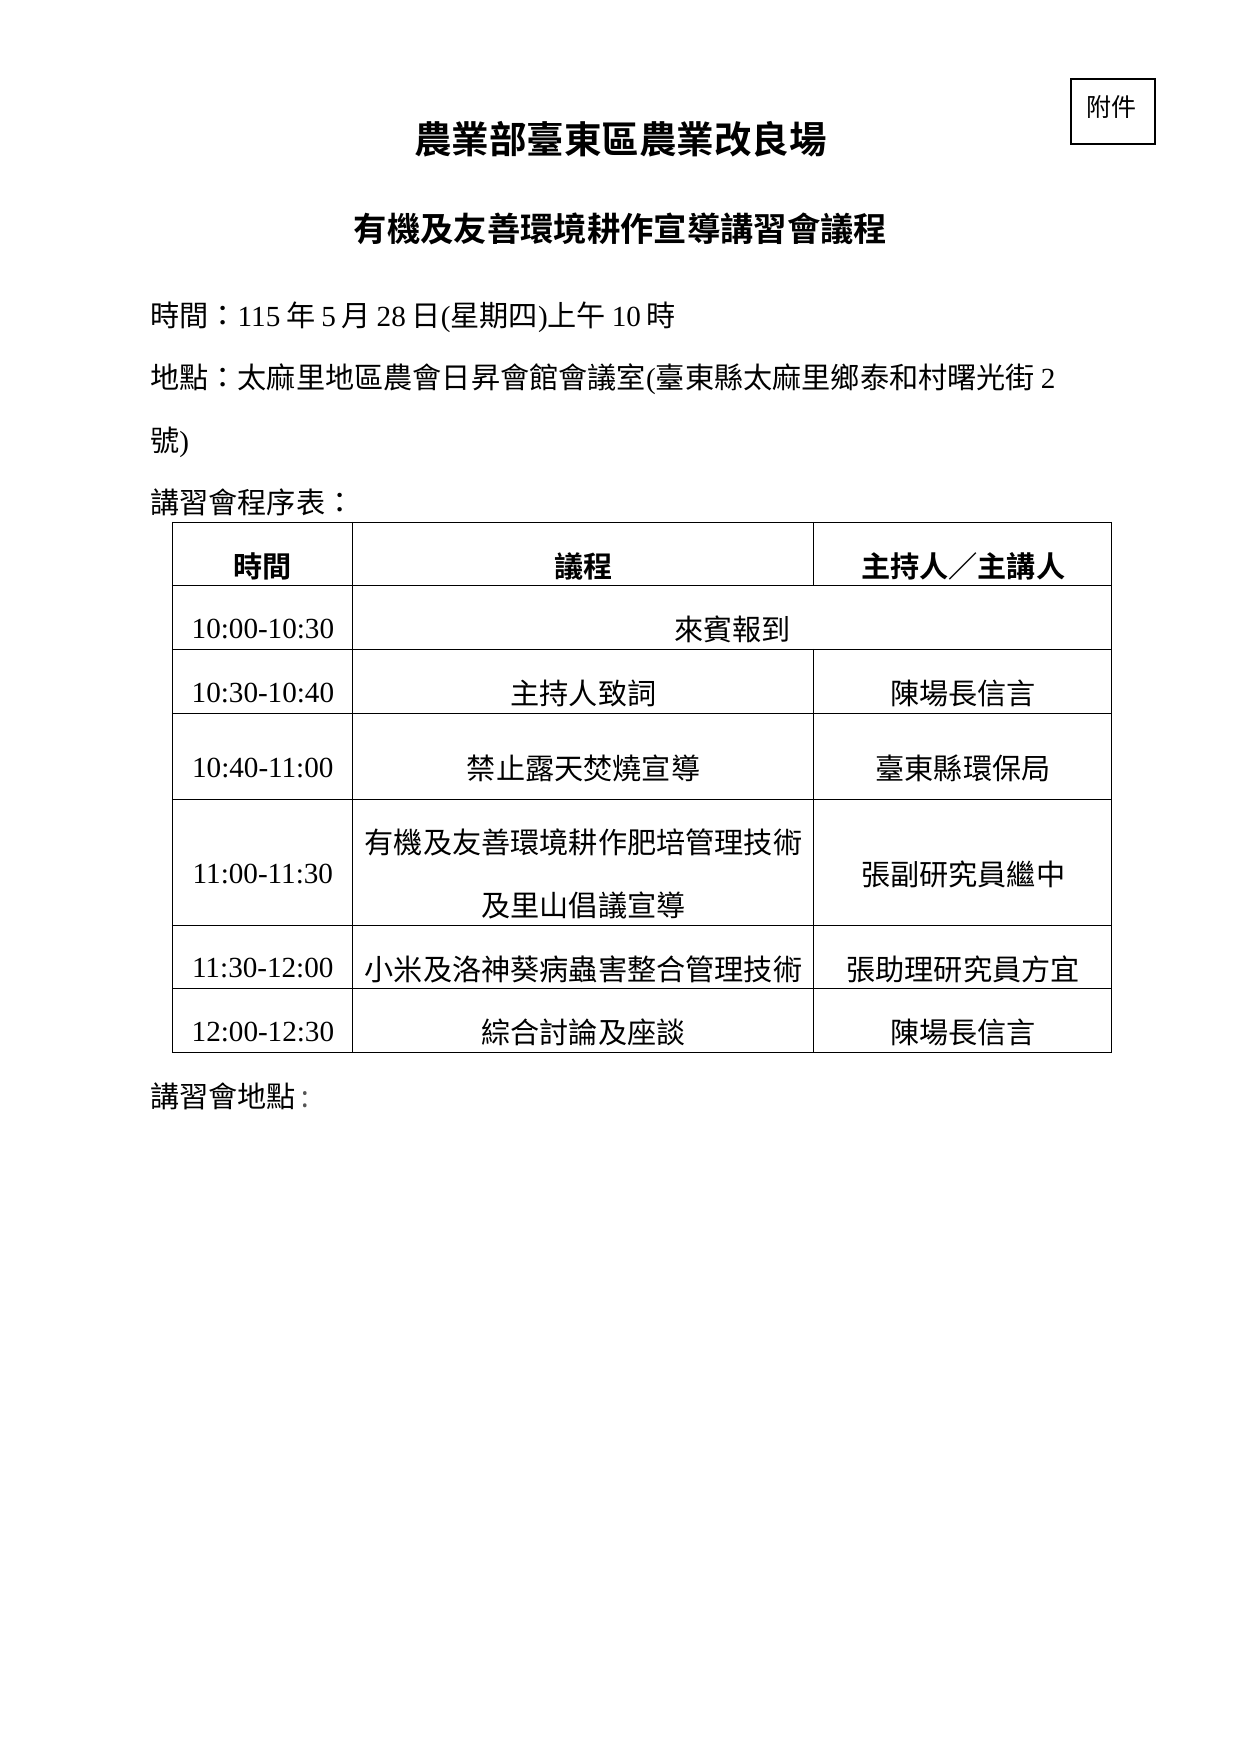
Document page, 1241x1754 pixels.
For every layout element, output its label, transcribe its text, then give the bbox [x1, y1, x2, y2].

table_cell 10:30-10:40 [173, 650, 352, 712]
table_cell 有機及友善環境耕作肥培管理技術 及里山倡議宣導 [353, 800, 813, 924]
table_cell 陳場長信言 [814, 650, 1111, 712]
table_cell 臺東縣環保局 [814, 714, 1111, 798]
table_cell 張副研究員繼中 [814, 800, 1111, 924]
table_header 議程 [353, 523, 813, 585]
table_cell 來賓報到 [353, 586, 1111, 649]
text 講習會程序表： [150, 459, 1090, 522]
table_cell 10:00-10:30 [173, 586, 352, 649]
table_header 時間 [173, 523, 352, 585]
table_cell 張助理研究員方宜 [814, 926, 1111, 988]
table_cell 11:00-11:30 [173, 800, 352, 924]
table_header 主持人／主講人 [814, 523, 1111, 585]
text 地點：太麻里地區農會日昇會館會議室(臺東縣太麻里鄉泰和村曙光街2號) [150, 334, 1090, 459]
text 講習會地點: [150, 1053, 1090, 1115]
table_cell 禁止露天焚燒宣導 [353, 714, 813, 798]
text 附件 [1087, 87, 1139, 124]
text 農業部臺東區農業改良場 [150, 96, 1090, 158]
table_cell 10:40-11:00 [173, 714, 352, 798]
table_cell 12:00-12:30 [173, 989, 352, 1052]
table_cell 小米及洛神葵病蟲害整合管理技術 [353, 926, 813, 988]
table_cell 綜合討論及座談 [353, 989, 813, 1052]
table_cell 11:30-12:00 [173, 926, 352, 988]
text 有機及友善環境耕作宣導講習會議程 [150, 185, 1090, 248]
text 時間：115年5月28日(星期四)上午10時 [150, 272, 1090, 334]
table_cell 主持人致詞 [353, 650, 813, 712]
table_cell 陳場長信言 [814, 989, 1111, 1052]
